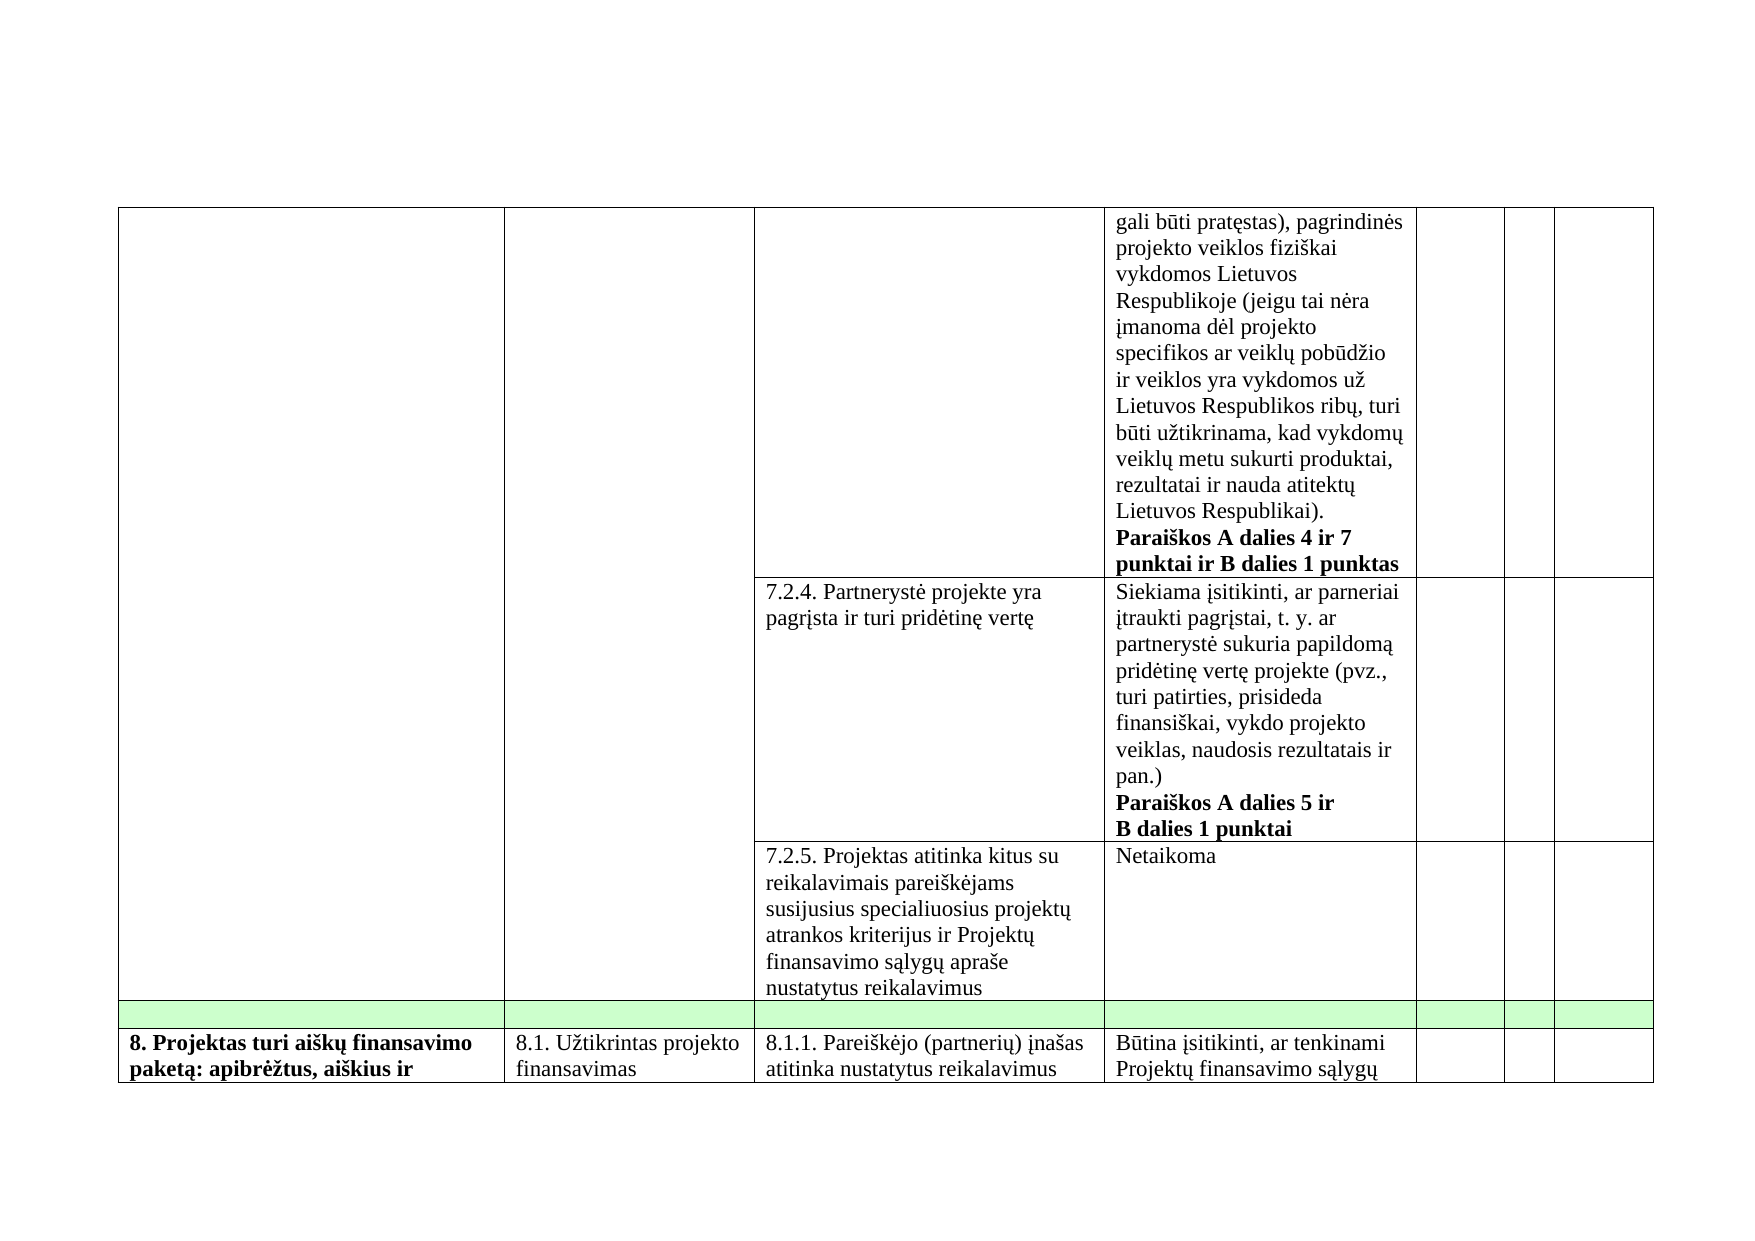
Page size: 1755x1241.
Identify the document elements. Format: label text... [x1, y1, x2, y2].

table_cell [1505, 842, 1554, 1000]
table_cell [1417, 842, 1504, 1000]
table_cell [1555, 578, 1653, 841]
table_cell [1505, 578, 1554, 841]
table_cell 8.1.1. Pareiškėjo (partnerių) įnašas atitinka nustatytus reikalavimus [755, 1029, 1104, 1082]
table_cell [1505, 1001, 1554, 1028]
table_cell Būtina įsitikinti, ar tenkinami Projektų finansavimo sąlygų [1105, 1029, 1416, 1082]
table_cell [119, 208, 504, 1000]
table_cell [1555, 842, 1653, 1000]
table_cell gali būti pratęstas), pagrindinės projekto veiklos fiziškai vykdomos Lietuvos Respublikoje (jeigu tai nėra įmanoma dėl projekto specifikos ar veiklų pobūdžio ir veiklos yra vykdomos už Lietuvos Respublikos ribų, turi būti užtikrinama, kad vykdomų veiklų metu sukurti produktai, rezultatai ir nauda atitektų Lietuvos Respublikai). Paraiškos A dalies 4 ir 7 punktai ir B dalies 1 punktas [1105, 208, 1416, 577]
table_cell [1105, 1001, 1416, 1028]
table_cell [1555, 208, 1653, 577]
table_cell [1417, 578, 1504, 841]
table_cell [505, 208, 754, 1000]
table_cell [755, 1001, 1104, 1028]
table_cell [1417, 1029, 1504, 1082]
table_cell 7.2.5. Projektas atitinka kitus su reikalavimais pareiškėjams susijusius specialiuosius projektų atrankos kriterijus ir Projektų finansavimo sąlygų apraše nustatytus reikalavimus [755, 842, 1104, 1000]
table_cell [119, 1001, 504, 1028]
table_cell [1505, 1029, 1554, 1082]
table_cell 8. Projektas turi aiškų finansavimo paketą: apibrėžtus, aiškius ir [119, 1029, 504, 1082]
table_cell [505, 1001, 754, 1028]
table_cell [1417, 1001, 1504, 1028]
table_cell [755, 208, 1104, 577]
table_cell [1555, 1001, 1653, 1028]
table_cell [1555, 1029, 1653, 1082]
table_cell Siekiama įsitikinti, ar parneriai įtraukti pagrįstai, t. y. ar partnerystė sukuria papildomą pridėtinę vertę projekte (pvz., turi patirties, prisideda finansiškai, vykdo projekto veiklas, naudosis rezultatais ir pan.) Paraiškos A dalies 5 ir B dalies 1 punktai [1105, 578, 1416, 841]
table_cell [1417, 208, 1504, 577]
table_cell Netaikoma [1105, 842, 1416, 1000]
table_cell 7.2.4. Partnerystė projekte yra pagrįsta ir turi pridėtinę vertę [755, 578, 1104, 841]
table_cell [1505, 208, 1554, 577]
table_cell 8.1. Užtikrintas projekto finansavimas [505, 1029, 754, 1082]
